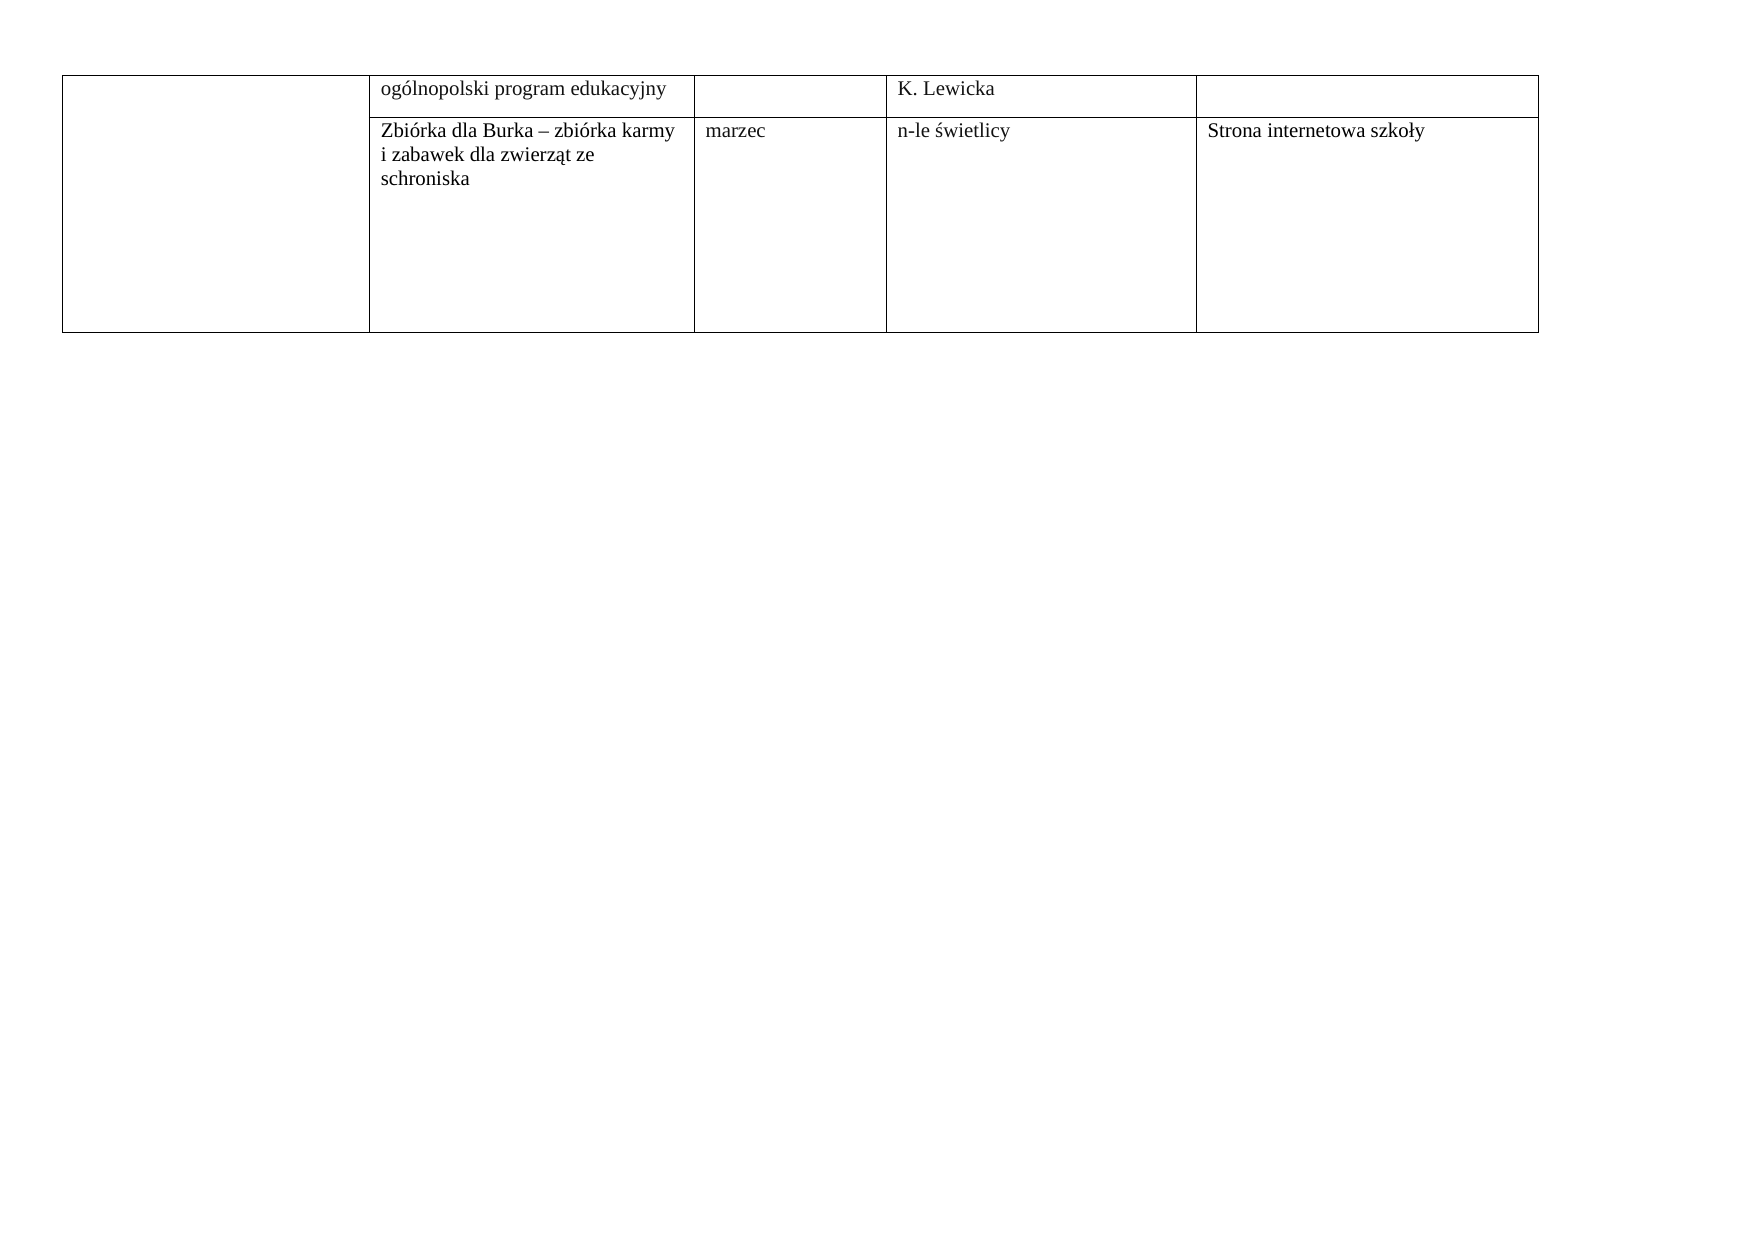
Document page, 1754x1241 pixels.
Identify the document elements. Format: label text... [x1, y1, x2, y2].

table_cell Strona internetowa szkoły [1197, 118, 1538, 207]
table_cell [370, 207, 694, 248]
table_cell [1197, 290, 1538, 332]
table_cell marzec [695, 118, 886, 207]
table_cell [695, 290, 886, 332]
table_cell [1197, 207, 1538, 248]
table_cell [887, 249, 1196, 290]
table_cell [1197, 249, 1538, 290]
table_cell [695, 76, 886, 117]
table_cell ogólnopolski program edukacyjny [370, 76, 694, 117]
table_cell [370, 249, 694, 290]
table_cell K. Lewicka [887, 76, 1196, 117]
table_cell [63, 76, 369, 332]
table_cell [695, 207, 886, 248]
table_cell [1197, 76, 1538, 117]
table_cell Zbiórka dla Burka – zbiórka karmy i zabawek dla zwierząt ze schroniska [370, 118, 694, 207]
table_cell [887, 290, 1196, 332]
table_cell [695, 249, 886, 290]
table_cell [887, 207, 1196, 248]
table_cell [370, 290, 694, 332]
table_cell n-le świetlicy [887, 118, 1196, 207]
